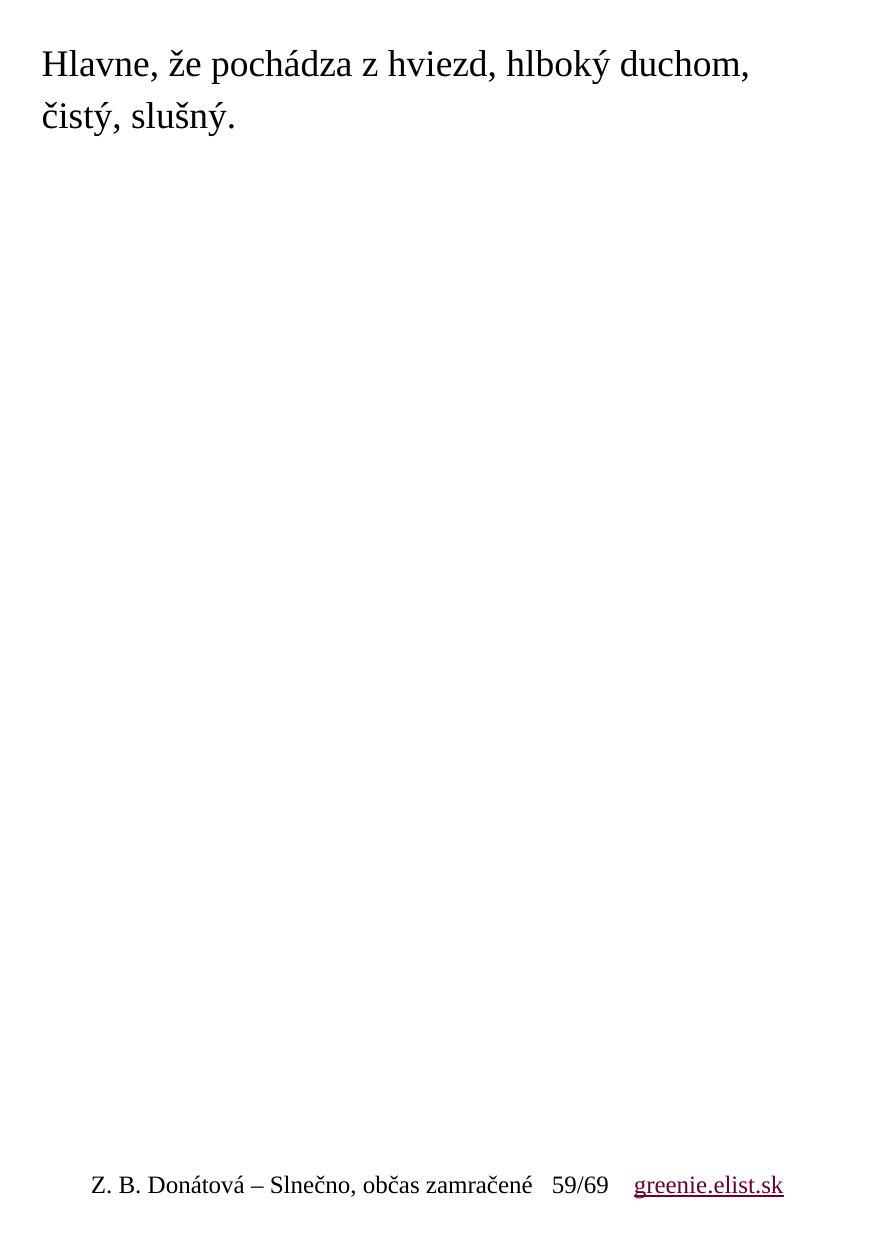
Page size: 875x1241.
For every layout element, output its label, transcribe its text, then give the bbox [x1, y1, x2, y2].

text Hlavne, že pochádza z hviezd, hlboký duchom, čistý, slušný. [41, 41, 833, 136]
